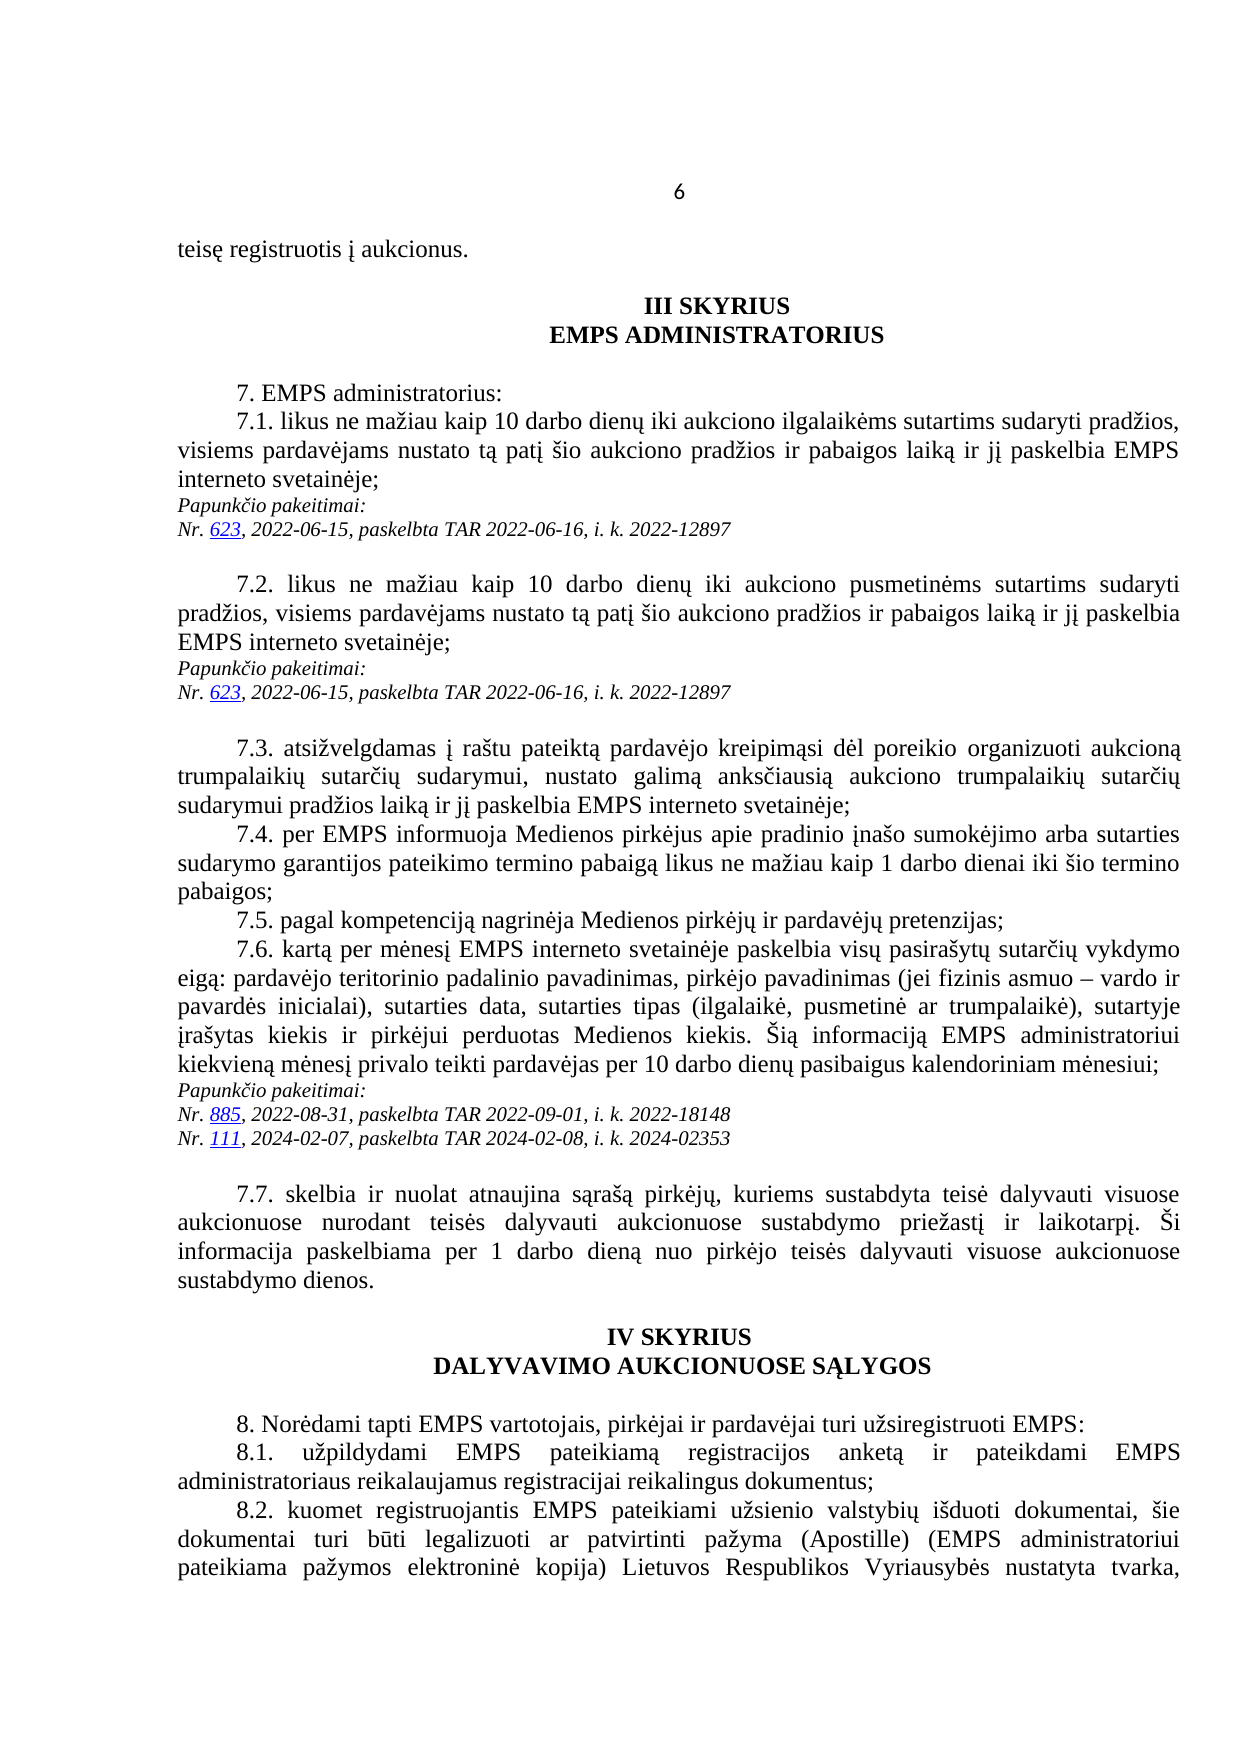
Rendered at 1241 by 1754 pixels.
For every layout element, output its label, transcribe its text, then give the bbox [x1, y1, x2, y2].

text 7.1. likus ne mažiau kaip 10 darbo dienų iki aukciono ilgalaikėms sutartims sudaryti pradžios, visiems pardavėjams nustato tą patį šio aukciono pradžios ir pabaigos laiką ir jį paskelbia EMPS interneto svetainėje; [177, 406, 1181, 493]
text Nr. 623, 2022-06-15, paskelbta TAR 2022-06-16, i. k. 2022-12897 [177, 680, 1181, 704]
text 7.7. skelbia ir nuolat atnaujina sąrašą pirkėjų, kuriems sustabdyta teisė dalyvauti visuose aukcionuose nurodant teisės dalyvauti aukcionuose sustabdymo priežastį ir laikotarpį. Ši informacija paskelbiama per 1 darbo dieną nuo pirkėjo teisės dalyvauti visuose aukcionuose sustabdymo dienos. [177, 1179, 1181, 1294]
text 8.2. kuomet registruojantis EMPS pateikiami užsienio valstybių išduoti dokumentai, šie dokumentai turi būti legalizuoti ar patvirtinti pažyma (Apostille) (EMPS administratoriui pateikiama pažymos elektroninė kopija) Lietuvos Respublikos Vyriausybės nustatyta tvarka, [177, 1495, 1181, 1581]
text EMPS ADMINISTRATORIUS [177, 320, 1181, 349]
text Nr. 111, 2024-02-07, paskelbta TAR 2024-02-08, i. k. 2024-02353 [177, 1126, 1181, 1150]
text 7.2. likus ne mažiau kaip 10 darbo dienų iki aukciono pusmetinėms sutartims sudaryti pradžios, visiems pardavėjams nustato tą patį šio aukciono pradžios ir pabaigos laiką ir jį paskelbia EMPS interneto svetainėje; [177, 569, 1181, 656]
text III SKYRIUS [177, 291, 1181, 320]
text 7. EMPS administratorius: [177, 378, 1181, 406]
text DALYVAVIMO AUKCIONUOSE SĄLYGOS [177, 1351, 1181, 1380]
text 8.1. užpildydami EMPS pateikiamą registracijos anketą ir pateikdami EMPS administratoriaus reikalaujamus registracijai reikalingus dokumentus; [177, 1437, 1181, 1495]
text Papunkčio pakeitimai: [177, 1078, 1181, 1102]
text 7.4. per EMPS informuoja Medienos pirkėjus apie pradinio įnašo sumokėjimo arba sutarties sudarymo garantijos pateikimo termino pabaigą likus ne mažiau kaip 1 darbo dienai iki šio termino pabaigos; [177, 819, 1181, 905]
text 7.6. kartą per mėnesį EMPS interneto svetainėje paskelbia visų pasirašytų sutarčių vykdymo eigą: pardavėjo teritorinio padalinio pavadinimas, pirkėjo pavadinimas (jei fizinis asmuo – vardo ir pavardės inicialai), sutarties data, sutarties tipas (ilgalaikė, pusmetinė ar trumpalaikė), sutartyje įrašytas kiekis ir pirkėjui perduotas Medienos kiekis. Šią informaciją EMPS administratoriui kiekvieną mėnesį privalo teikti pardavėjas per 10 darbo dienų pasibaigus kalendoriniam mėnesiui; [177, 934, 1181, 1078]
text 8. Norėdami tapti EMPS vartotojais, pirkėjai ir pardavėjai turi užsiregistruoti EMPS: [177, 1409, 1181, 1437]
text teisę registruotis į aukcionus. [177, 234, 1181, 263]
text 7.3. atsižvelgdamas į raštu pateiktą pardavėjo kreipimąsi dėl poreikio organizuoti aukcioną trumpalaikių sutarčių sudarymui, nustato galimą anksčiausią aukciono trumpalaikių sutarčių sudarymui pradžios laiką ir jį paskelbia EMPS interneto svetainėje; [177, 733, 1181, 819]
text Papunkčio pakeitimai: [177, 493, 1181, 517]
text IV SKYRIUS [177, 1322, 1181, 1351]
text Nr. 885, 2022-08-31, paskelbta TAR 2022-09-01, i. k. 2022-18148 [177, 1102, 1181, 1126]
text Papunkčio pakeitimai: [177, 656, 1181, 680]
text Nr. 623, 2022-06-15, paskelbta TAR 2022-06-16, i. k. 2022-12897 [177, 517, 1181, 541]
text 7.5. pagal kompetenciją nagrinėja Medienos pirkėjų ir pardavėjų pretenzijas; [177, 905, 1181, 934]
